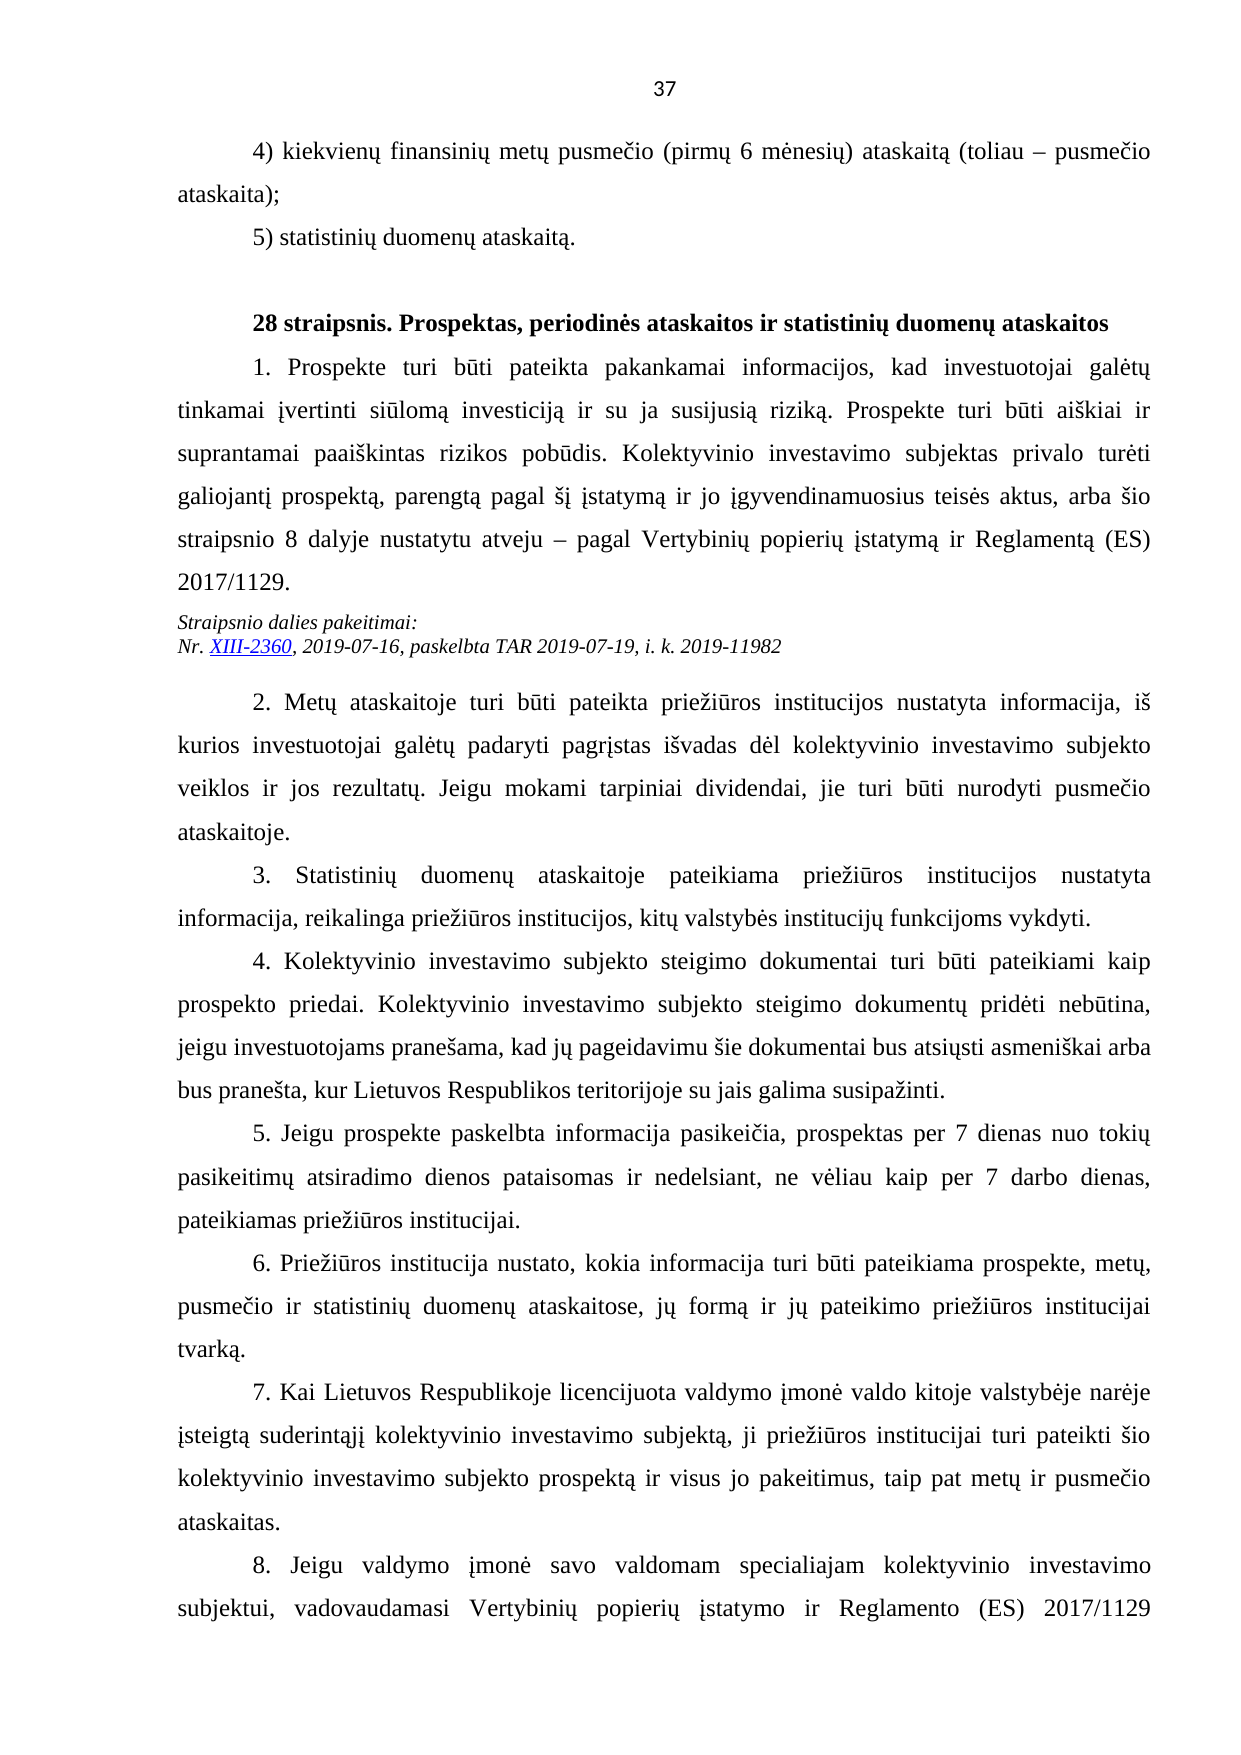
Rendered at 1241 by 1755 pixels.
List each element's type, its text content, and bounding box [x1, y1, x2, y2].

text 4) kiekvienų finansinių metų pusmečio (pirmų 6 mėnesių) ataskaitą (toliau – pusmečio ataskaita); [177, 136, 1152, 208]
text 4. Kolektyvinio investavimo subjekto steigimo dokumentai turi būti pateikiami kaip prospekto priedai. Kolektyvinio investavimo subjekto steigimo dokumentų pridėti nebūtina, jeigu investuotojams pranešama, kad jų pageidavimu šie dokumentai bus atsiųsti asmeniškai arba bus pranešta, kur Lietuvos Respublikos teritorijoje su jais galima susipažinti. [177, 946, 1152, 1104]
text Straipsnio dalies pakeitimai: [177, 610, 1152, 634]
text 6. Priežiūros institucija nustato, kokia informacija turi būti pateikiama prospekte, metų, pusmečio ir statistinių duomenų ataskaitose, jų formą ir jų pateikimo priežiūros institucijai tvarką. [177, 1248, 1152, 1363]
text 8. Jeigu valdymo įmonė savo valdomam specialiajam kolektyvinio investavimo subjektui, vadovaudamasi Vertybinių popierių įstatymo ir Reglamento (ES) 2017/1129 [177, 1550, 1152, 1622]
text 3. Statistinių duomenų ataskaitoje pateikiama priežiūros institucijos nustatyta informacija, reikalinga priežiūros institucijos, kitų valstybės institucijų funkcijoms vykdyti. [177, 860, 1152, 932]
text Nr. XIII-2360, 2019-07-16, paskelbta TAR 2019-07-19, i. k. 2019-11982 [177, 634, 1152, 658]
text 5. Jeigu prospekte paskelbta informacija pasikeičia, prospektas per 7 dienas nuo tokių pasikeitimų atsiradimo dienos pataisomas ir nedelsiant, ne vėliau kaip per 7 darbo dienas, pateikiamas priežiūros institucijai. [177, 1118, 1152, 1233]
text 2. Metų ataskaitoje turi būti pateikta priežiūros institucijos nustatyta informacija, iš kurios investuotojai galėtų padaryti pagrįstas išvadas dėl kolektyvinio investavimo subjekto veiklos ir jos rezultatų. Jeigu mokami tarpiniai dividendai, jie turi būti nurodyti pusmečio ataskaitoje. [177, 687, 1152, 845]
text 1. Prospekte turi būti pateikta pakankamai informacijos, kad investuotojai galėtų tinkamai įvertinti siūlomą investiciją ir su ja susijusią riziką. Prospekte turi būti aiškiai ir suprantamai paaiškintas rizikos pobūdis. Kolektyvinio investavimo subjektas privalo turėti galiojantį prospektą, parengtą pagal šį įstatymą ir jo įgyvendinamuosius teisės aktus, arba šio straipsnio 8 dalyje nustatytu atveju – pagal Vertybinių popierių įstatymą ir Reglamentą (ES) 2017/1129. [177, 352, 1152, 596]
text 5) statistinių duomenų ataskaitą. [177, 222, 1152, 251]
text 7. Kai Lietuvos Respublikoje licencijuota valdymo įmonė valdo kitoje valstybėje narėje įsteigtą suderintąjį kolektyvinio investavimo subjektą, ji priežiūros institucijai turi pateikti šio kolektyvinio investavimo subjekto prospektą ir visus jo pakeitimus, taip pat metų ir pusmečio ataskaitas. [177, 1377, 1152, 1535]
text 28 straipsnis. Prospektas, periodinės ataskaitos ir statistinių duomenų ataskaitos [252, 308, 1152, 337]
